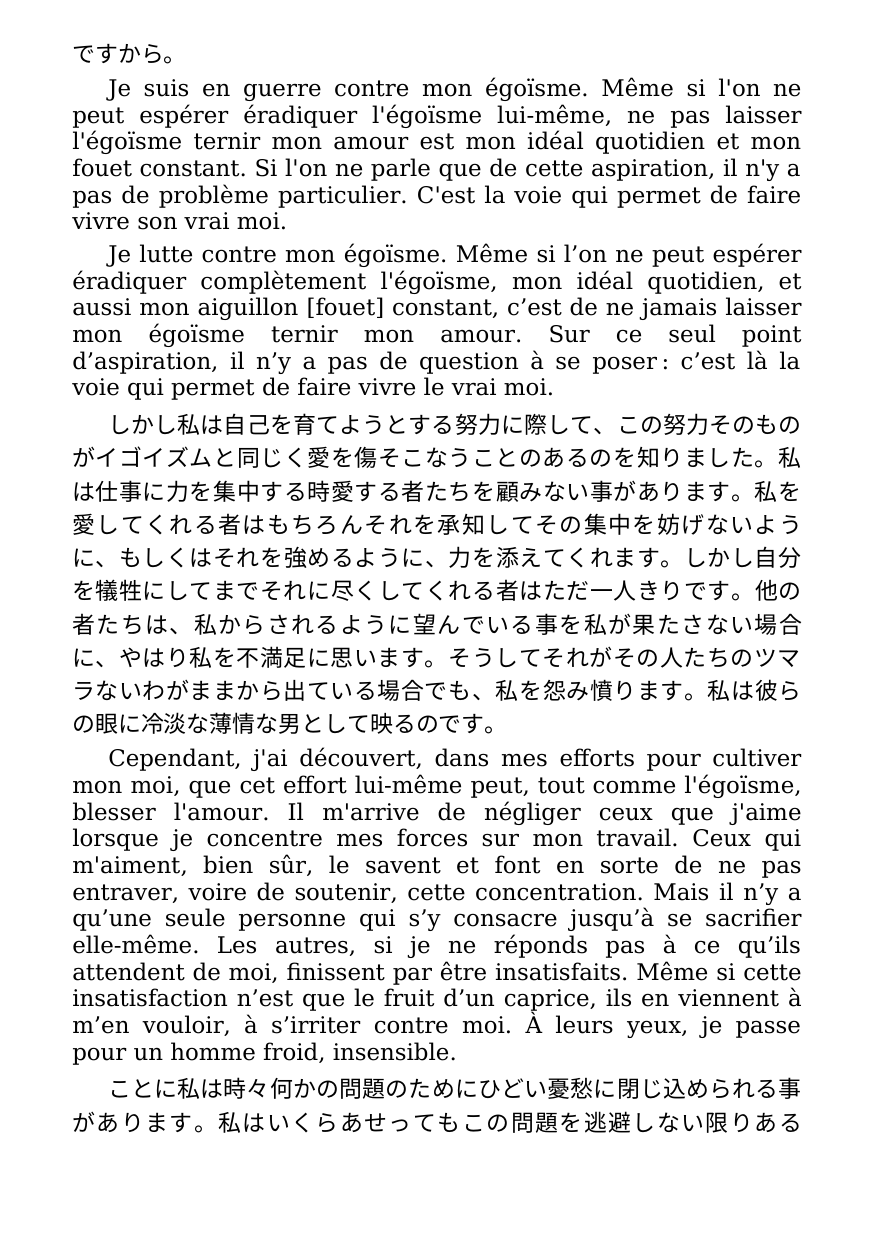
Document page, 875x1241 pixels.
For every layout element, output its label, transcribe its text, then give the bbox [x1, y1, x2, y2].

text Cependant, j'ai découvert, dans mes efforts pour cultiver mon moi, que cet effort lui-même peut, tout comme l'égoïsme, blesser l'amour. Il m'arrive de négliger ceux que j'aime lorsque je concentre mes forces sur mon travail. Ceux qui m'aiment, bien sûr, le savent et font en sorte de ne pas entraver, voire de soutenir, cette concentration. Mais il n’y a qu’une seule personne qui s’y consacre jusqu’à se sacrifier elle-même. Les autres, si je ne réponds pas à ce qu’ils attendent de moi, finissent par être insatisfaits. Même si cette insatisfaction n’est que le fruit d’un caprice, ils en viennent à m’en vouloir, à s’irriter contre moi. À leurs yeux, je passe pour un homme froid, insensible. [72, 745, 802, 1065]
text Je lutte contre mon égoïsme. Même si l’on ne peut espérer éradiquer complètement l'égoïsme, mon idéal quotidien, et aussi mon aiguillon [fouet] constant, c’est de ne jamais laisser mon égoïsme ternir mon amour. Sur ce seul point d’aspiration, il n’y a pas de question à se poser : c’est là la voie qui permet de faire vivre le vrai moi. [72, 241, 802, 401]
text ですから。 [72, 36, 802, 69]
text Je suis en guerre contre mon égoïsme. Même si l'on ne peut espérer éradiquer l'égoïsme lui-même, ne pas laisser l'égoïsme ternir mon amour est mon idéal quotidien et mon fouet constant. Si l'on ne parle que de cette aspiration, il n'y a pas de problème particulier. C'est la voie qui permet de faire vivre son vrai moi. [72, 75, 802, 235]
text しかし私は自己を育てようとする努力に際して、この努力そのものがイゴイズムと同じく愛を傷そこなうことのあるのを知りました。私は仕事に力を集中する時愛する者たちを顧みない事があります。私を愛してくれる者はもちろんそれを承知してその集中を妨げないように、もしくはそれを強めるように、力を添えてくれます。しかし自分を犠牲にしてまでそれに尽くしてくれる者はただ一人きりです。他の者たちは、私からされるように望んでいる事を私が果たさない場合に、やはり私を不満足に思います。そうしてそれがその人たちのツマラないわがままから出ている場合でも、私を怨み憤ります。私は彼らの眼に冷淡な薄情な男として映るのです。 [72, 407, 802, 739]
text ことに私は時々何かの問題のためにひどい憂愁に閉じ込められる事があります。私はいくらあせってもこの問題を逃避しない限りある [72, 1071, 802, 1138]
